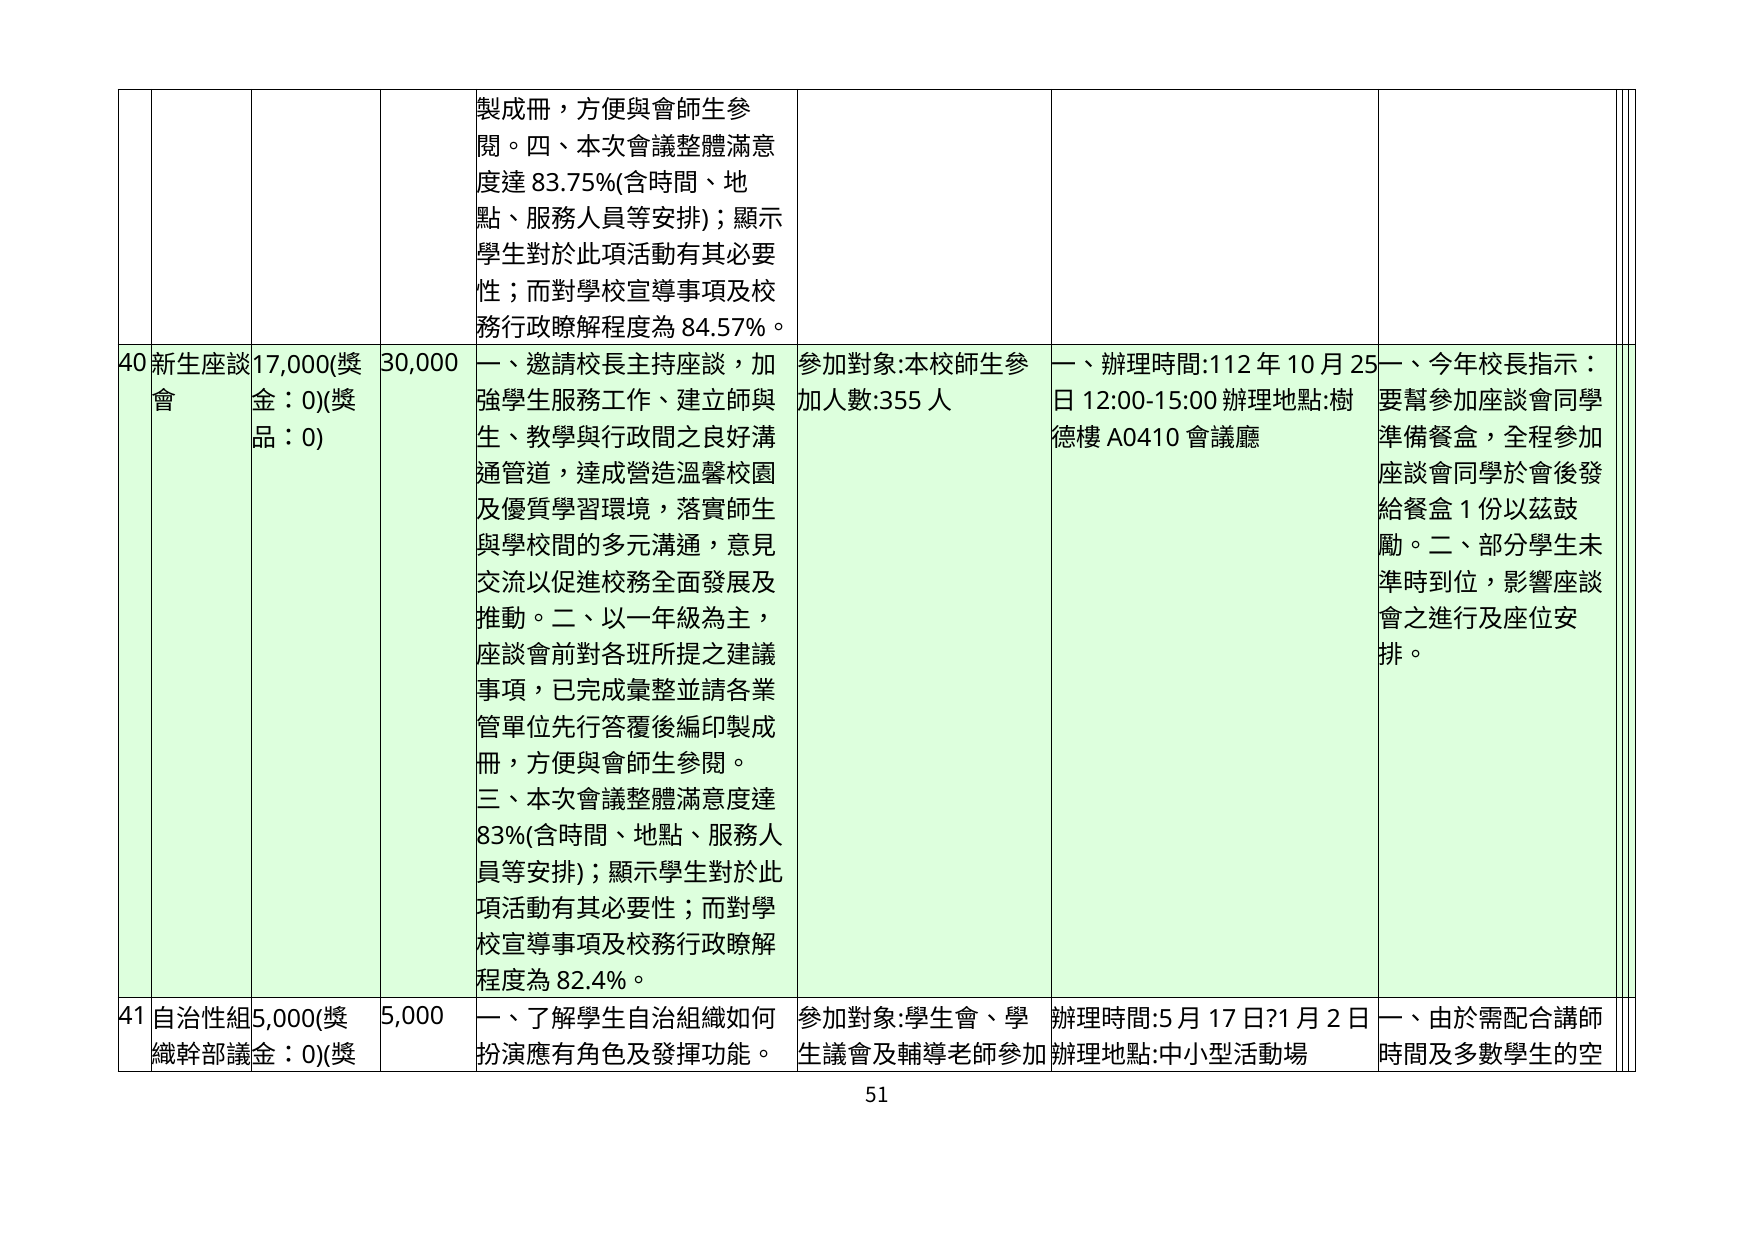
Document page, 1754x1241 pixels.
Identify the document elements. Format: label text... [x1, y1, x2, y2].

table_cell [1623, 90, 1628, 343]
table_cell 參加對象:本校師生參加人數:355人 [798, 345, 1051, 997]
table_cell [1617, 345, 1622, 997]
table_cell 一、辦理時間:112年10月25日12:00-15:00辦理地點:樹德樓A0410會議廳 [1052, 345, 1378, 997]
table_cell [1623, 998, 1628, 1071]
table_cell [1629, 998, 1635, 1071]
table_cell 一、了解學生自治組織如何扮演應有角色及發揮功能。 [477, 998, 797, 1071]
table_cell [1052, 90, 1378, 343]
table_cell 5,000(獎金：0)(獎 [252, 998, 380, 1071]
table_cell [1617, 998, 1622, 1071]
table_cell [1629, 90, 1635, 343]
table_cell [119, 90, 151, 343]
table_cell 17,000(獎金：0)(獎品：0) [252, 345, 380, 997]
table_cell [1379, 90, 1616, 343]
table_cell 新生座談會 [152, 345, 251, 997]
table_cell [1629, 345, 1635, 997]
table_cell 辦理時間:5月17日?1月2日辦理地點:中小型活動場 [1052, 998, 1378, 1071]
table_cell 5,000 [381, 998, 476, 1071]
table_cell 參加對象:學生會、學生議會及輔導老師參加 [798, 998, 1051, 1071]
table_cell [252, 90, 380, 343]
table_cell [381, 90, 476, 343]
table_cell 製成冊，方便與會師生參閱。四、本次會議整體滿意度達83.75%(含時間、地點、服務人員等安排)；顯示學生對於此項活動有其必要性；而對學校宣導事項及校務行政瞭解程度為84.57%。 [477, 90, 797, 343]
table_cell 41 [119, 998, 151, 1071]
table_cell 一、今年校長指示：要幫參加座談會同學準備餐盒，全程參加座談會同學於會後發給餐盒1份以茲鼓勵。二、部分學生未準時到位，影響座談會之進行及座位安排。 [1379, 345, 1616, 997]
table_cell 一、邀請校長主持座談，加強學生服務工作、建立師與生、教學與行政間之良好溝通管道，達成營造溫馨校園及優質學習環境，落實師生與學校間的多元溝通，意見交流以促進校務全面發展及推動。二、以一年級為主，座談會前對各班所提之建議事項，已完成彙整並請各業管單位先行答覆後編印製成冊，方便與會師生參閱。三、本次會議整體滿意度達83%(含時間、地點、服務人員等安排)；顯示學生對於此項活動有其必要性；而對學校宣導事項及校務行政瞭解程度為82.4%。 [477, 345, 797, 997]
table_cell 一、由於需配合講師時間及多數學生的空 [1379, 998, 1616, 1071]
table_cell [798, 90, 1051, 343]
table_cell [1623, 345, 1628, 997]
table_cell 30,000 [381, 345, 476, 997]
table_cell 自治性組織幹部議 [152, 998, 251, 1071]
table_cell [1617, 90, 1622, 343]
table_cell 40 [119, 345, 151, 997]
table_cell [152, 90, 251, 343]
